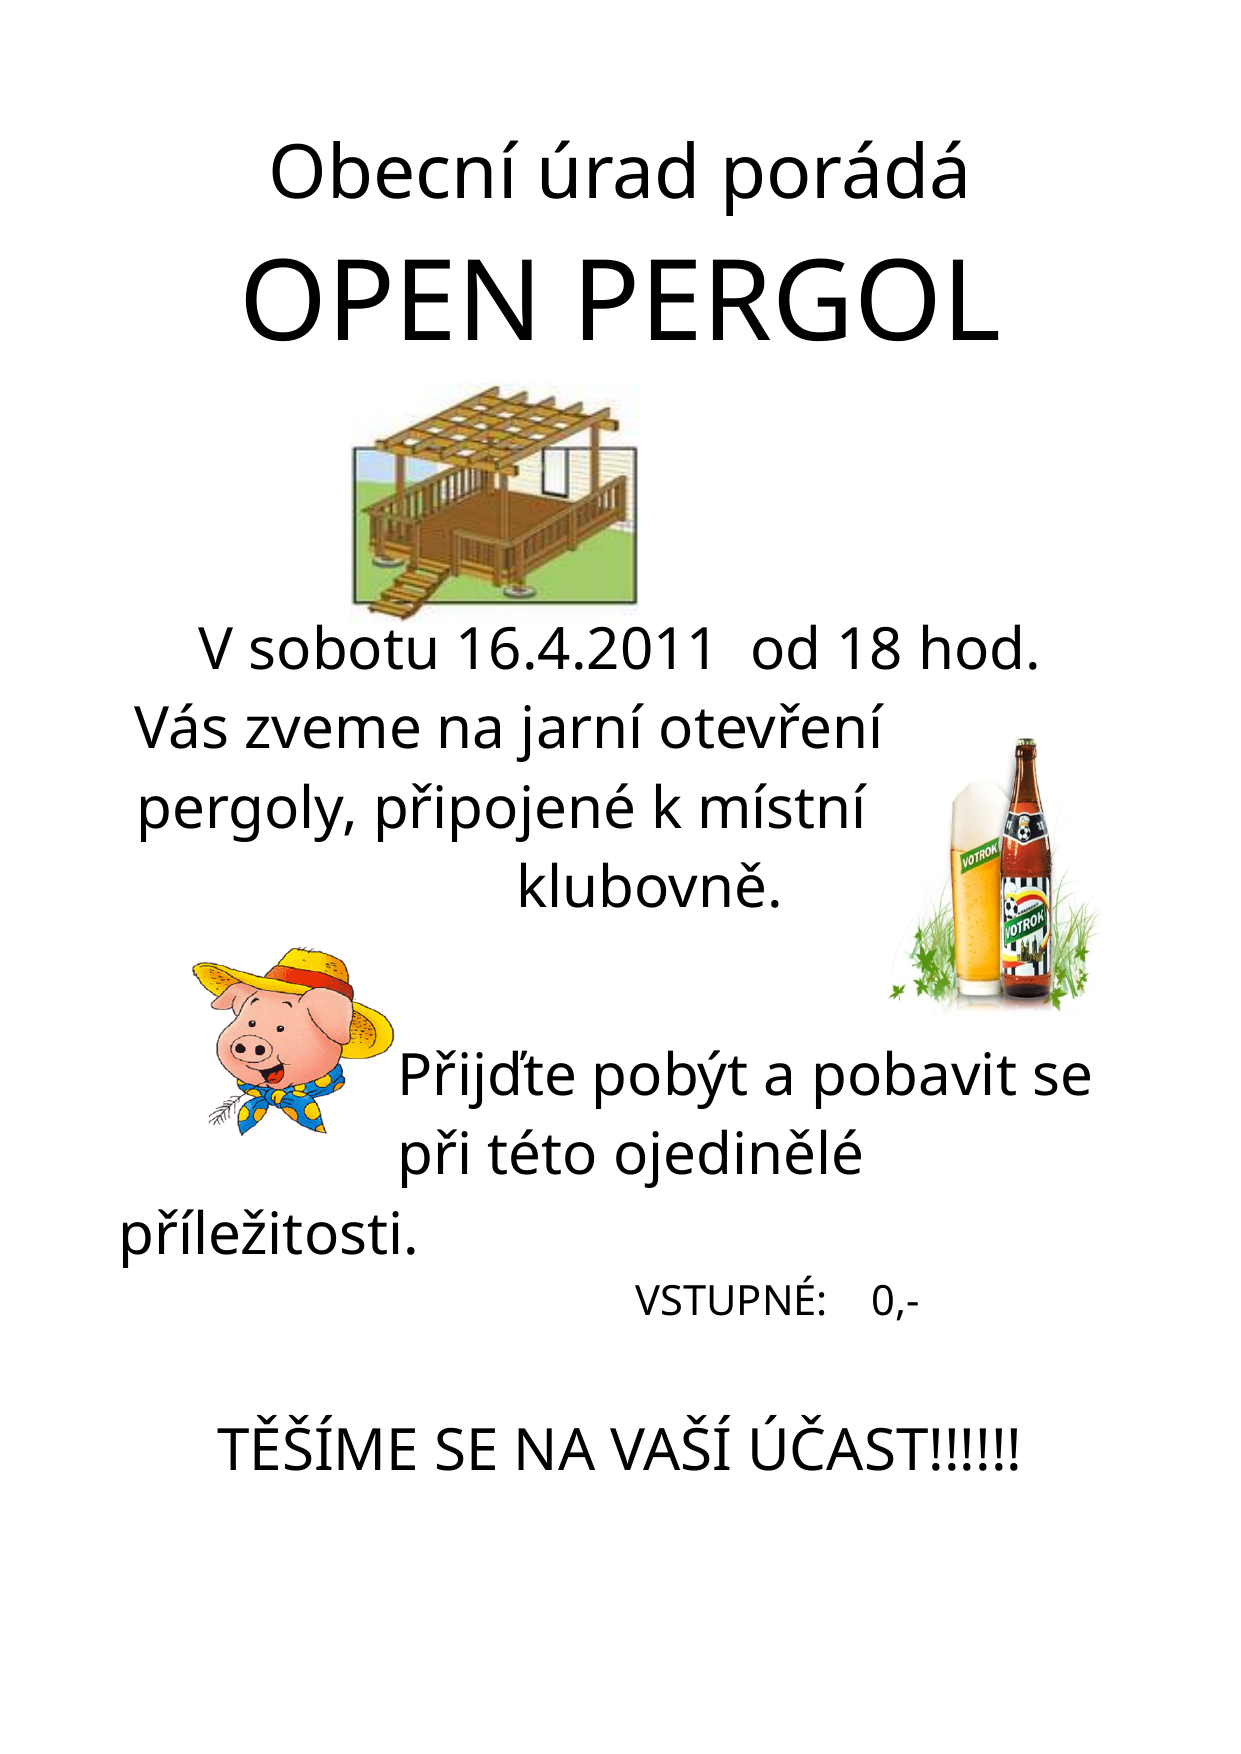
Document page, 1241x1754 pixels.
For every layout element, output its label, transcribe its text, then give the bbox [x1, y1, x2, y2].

text VSTUPNÉ: 0,- [118, 1271, 1122, 1328]
text V sobotu 16.4.2011 od 18 hod. [118, 607, 1122, 686]
text TĚŠÍME SE NA VAŠÍ ÚČAST!!!!!! [118, 1407, 1122, 1487]
text Vás zveme na jarní otevření pergoly, připojené k místní klubovně. [118, 686, 1122, 924]
text OPEN PERGOL [118, 220, 1122, 373]
text Obecní úrad porádá [118, 118, 1122, 220]
text Přijďte pobýt a pobavit se při této ojedinělé příležitosti. [118, 1033, 1122, 1271]
